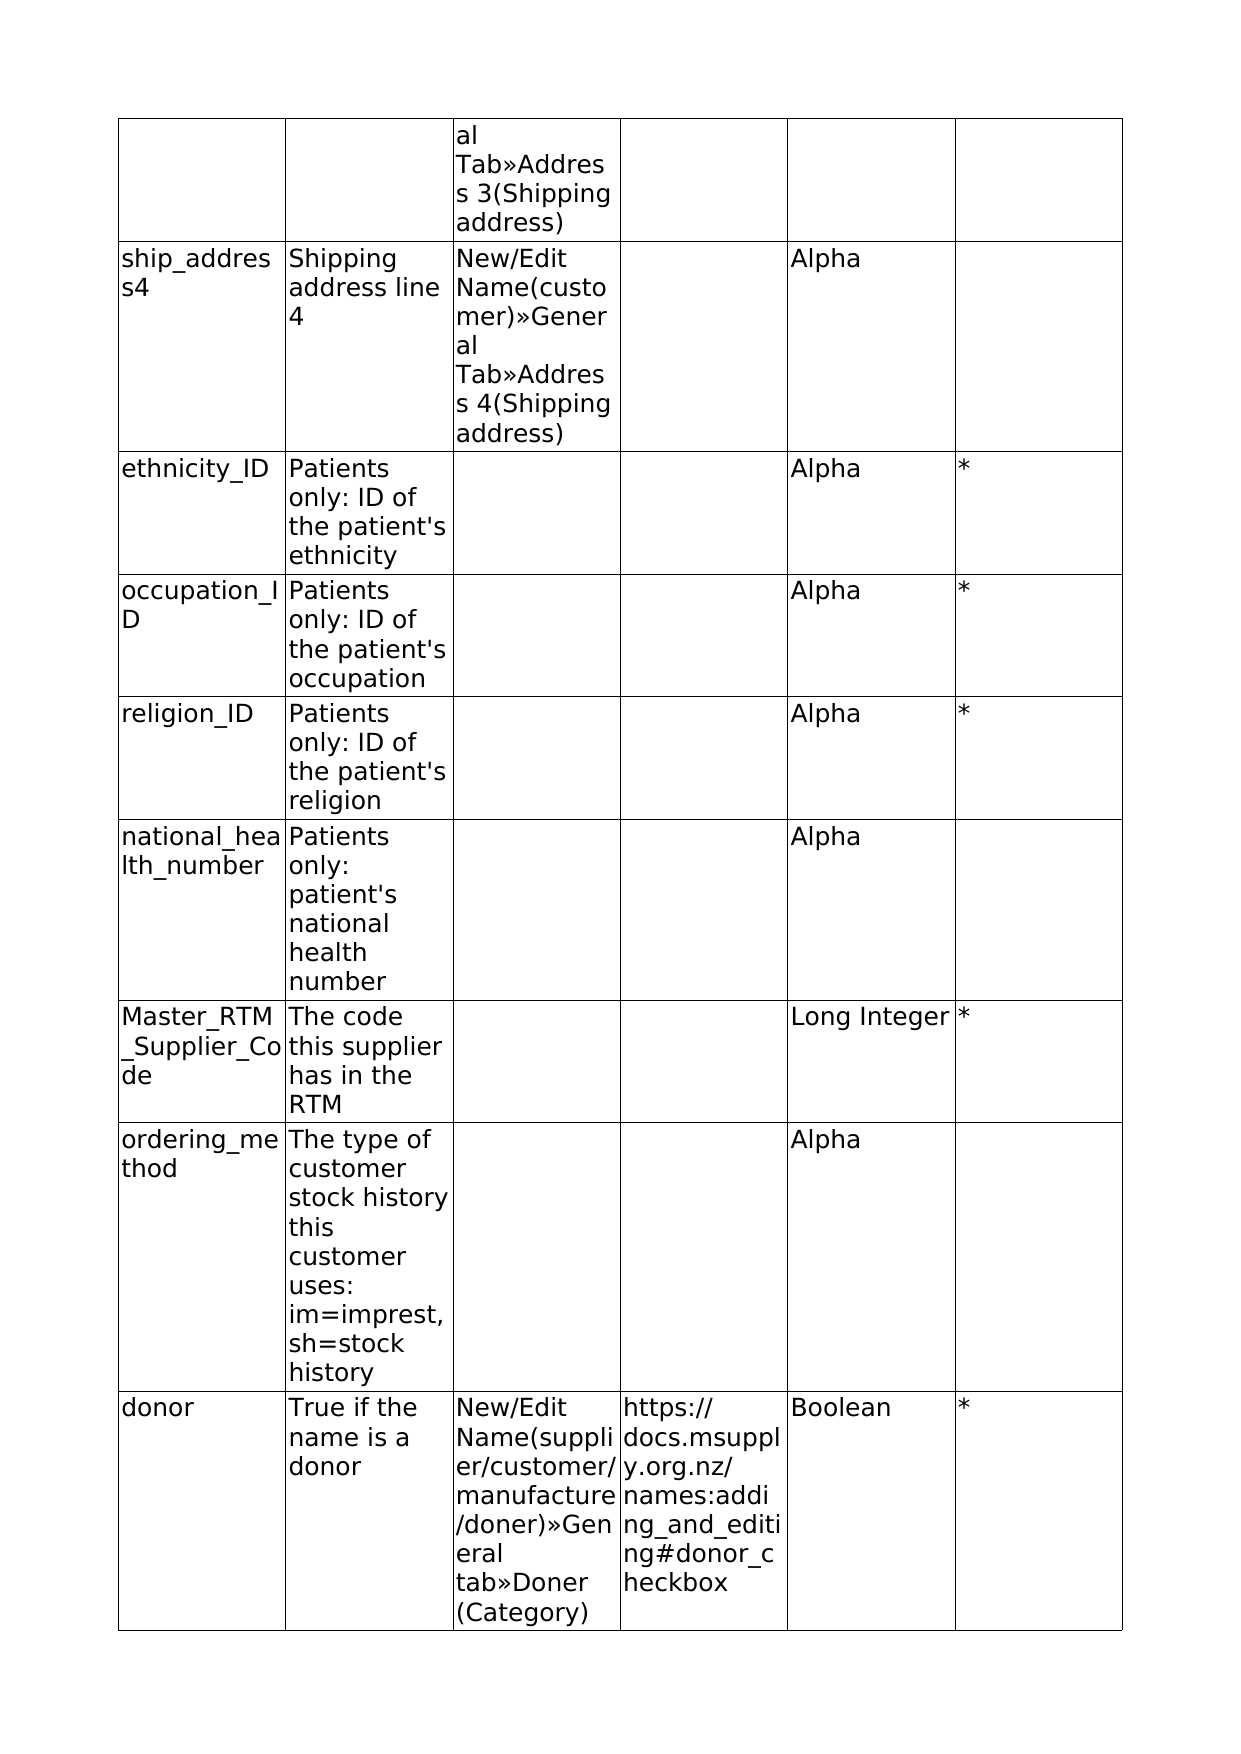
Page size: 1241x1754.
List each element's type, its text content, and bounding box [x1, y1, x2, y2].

table_cell al Tab»Address 3(Shipping address) [454, 119, 620, 241]
table_cell Alpha [788, 242, 955, 451]
table_cell [621, 452, 787, 573]
table_cell * [956, 1392, 1122, 1630]
table_cell [621, 242, 787, 451]
table_cell ordering_method [119, 1123, 285, 1391]
table_cell [621, 1123, 787, 1391]
table_cell [621, 119, 787, 241]
table_cell donor [119, 1392, 285, 1630]
table_cell [119, 119, 285, 241]
table_cell Alpha [788, 1123, 955, 1391]
table_cell The type of customer stock history this customer uses: im=imprest, sh=stock history [286, 1123, 453, 1391]
table_cell Patients only: ID of the patient's ethnicity [286, 452, 453, 573]
table_cell * [956, 1001, 1122, 1122]
table_cell Master_RTM_Supplier_Code [119, 1001, 285, 1122]
table_cell [286, 119, 453, 241]
table_cell [956, 1123, 1122, 1391]
table_cell Alpha [788, 452, 955, 573]
table_cell [454, 820, 620, 999]
table_cell Alpha [788, 820, 955, 999]
table_cell Long Integer [788, 1001, 955, 1122]
table_cell [621, 820, 787, 999]
table_cell https://docs.msupply.org.nz/names:adding_and_editing#donor_checkbox [621, 1392, 787, 1630]
table_cell Shipping address line 4 [286, 242, 453, 451]
table_cell New/Edit Name(supplier/customer/manufacture/doner)»General tab»Doner (Category) [454, 1392, 620, 1630]
table_cell ship_address4 [119, 242, 285, 451]
table_cell Patients only: ID of the patient's religion [286, 697, 453, 819]
table_cell Boolean [788, 1392, 955, 1630]
table_cell [454, 697, 620, 819]
table_cell [621, 697, 787, 819]
table_cell [454, 575, 620, 696]
table_cell [788, 119, 955, 241]
table_cell national_health_number [119, 820, 285, 999]
table_cell * [956, 575, 1122, 696]
table_cell Alpha [788, 697, 955, 819]
table_cell The code this supplier has in the RTM [286, 1001, 453, 1122]
table_cell [956, 820, 1122, 999]
table_cell Alpha [788, 575, 955, 696]
table_cell * [956, 697, 1122, 819]
table_cell religion_ID [119, 697, 285, 819]
table_cell [621, 575, 787, 696]
table_cell [956, 119, 1122, 241]
table_cell [454, 1123, 620, 1391]
table_cell * [956, 452, 1122, 573]
table_cell True if the name is a donor [286, 1392, 453, 1630]
table_cell Patients only: patient's national health number [286, 820, 453, 999]
table_cell Patients only: ID of the patient's occupation [286, 575, 453, 696]
table_cell [454, 452, 620, 573]
table_cell [454, 1001, 620, 1122]
table_cell ethnicity_ID [119, 452, 285, 573]
table_cell New/Edit Name(customer)»General Tab»Address 4(Shipping address) [454, 242, 620, 451]
table_cell [621, 1001, 787, 1122]
table_cell [956, 242, 1122, 451]
table_cell occupation_ID [119, 575, 285, 696]
